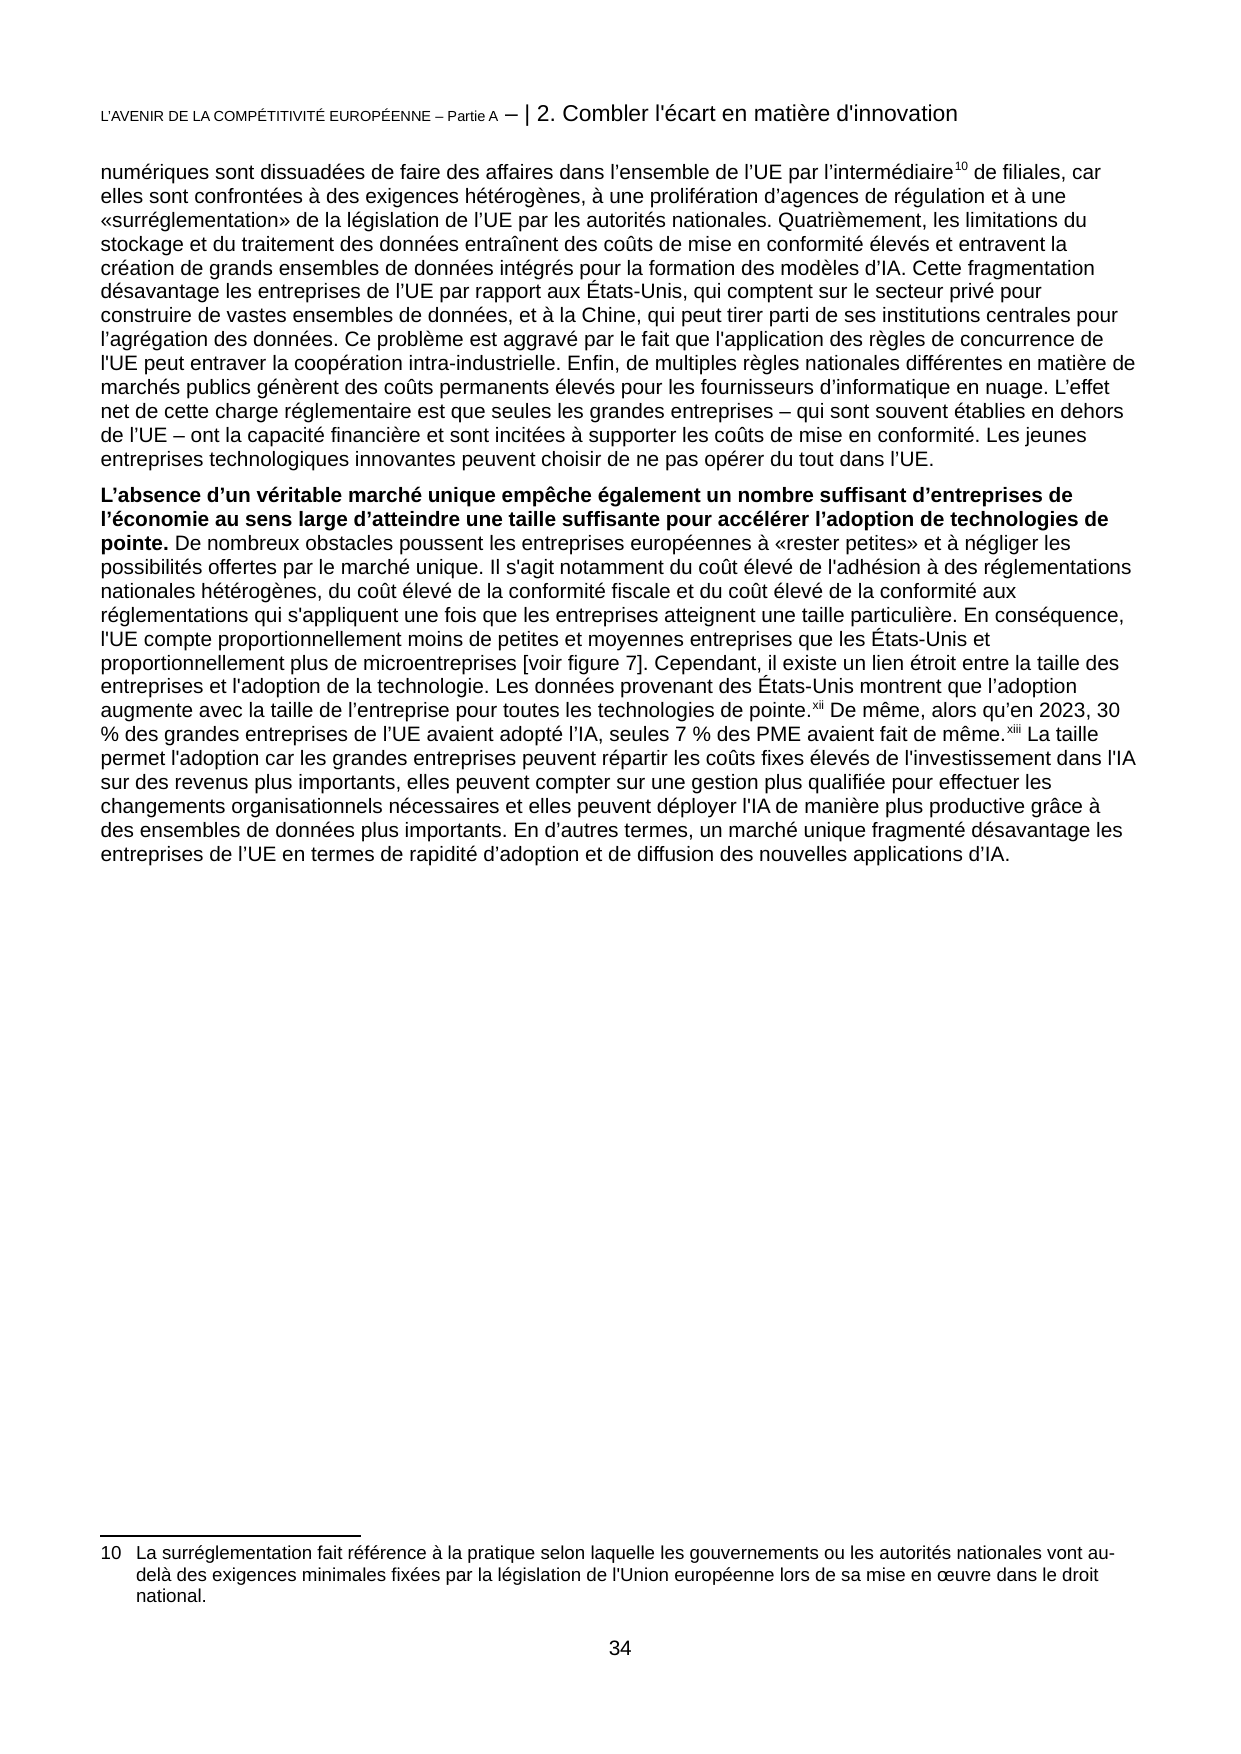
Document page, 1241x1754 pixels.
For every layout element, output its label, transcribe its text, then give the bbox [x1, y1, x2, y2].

text L’absence d’un véritable marché unique empêche également un nombre suffisant d’entreprises de l’économie au sens large d’atteindre une taille suffisante pour accélérer l’adoption de technologies de pointe. De nombreux obstacles poussent les entreprises européennes à «rester petites» et à négliger les possibilités offertes par le marché unique. Il s'agit notamment du coût élevé de l'adhésion à des réglementations nationales hétérogènes, du coût élevé de la conformité fiscale et du coût élevé de la conformité aux réglementations qui s'appliquent une fois que les entreprises atteignent une taille particulière. En conséquence, l'UE compte proportionnellement moins de petites et moyennes entreprises que les États-Unis et proportionnellement plus de microentreprises [voir figure 7]. Cependant, il existe un lien étroit entre la taille des entreprises et l'adoption de la technologie. Les données provenant des États-Unis montrent que l’adoption augmente avec la taille de l’entreprise pour toutes les technologies de pointe. De même, alors qu’en 2023, 30 % des grandes entreprises de l’UE avaient adopté l’IA, seules 7 % des PME avaient fait de même. La taille permet l'adoption car les grandes entreprises peuvent répartir les coûts fixes élevés de l'investissement dans l'IA sur des revenus plus importants, elles peuvent compter sur une gestion plus qualifiée pour effectuer les changements organisationnels nécessaires et elles peuvent déployer l'IA de manière plus productive grâce à des ensembles de données plus importants. En d’autres termes, un marché unique fragmenté désavantage les entreprises de l’UE en termes de rapidité d’adoption et de diffusion des nouvelles applications d’IA. [100, 483, 1140, 866]
text La surréglementation fait référence à la pratique selon laquelle les gouvernements ou les autorités nationales vont au-delà des exigences minimales fixées par la législation de l'Union européenne lors de sa mise en œuvre dans le droit national. [100, 1542, 1140, 1606]
text numériques sont dissuadées de faire des affaires dans l’ensemble de l’UE par l’intermédiaire de filiales, car elles sont confrontées à des exigences hétérogènes, à une prolifération d’agences de régulation et à une «surréglementation» de la législation de l’UE par les autorités nationales. Quatrièmement, les limitations du stockage et du traitement des données entraînent des coûts de mise en conformité élevés et entravent la création de grands ensembles de données intégrés pour la formation des modèles d’IA. Cette fragmentation désavantage les entreprises de l’UE par rapport aux États-Unis, qui comptent sur le secteur privé pour construire de vastes ensembles de données, et à la Chine, qui peut tirer parti de ses institutions centrales pour l’agrégation des données. Ce problème est aggravé par le fait que l'application des règles de concurrence de l'UE peut entraver la coopération intra-industrielle. Enfin, de multiples règles nationales différentes en matière de marchés publics génèrent des coûts permanents élevés pour les fournisseurs d’informatique en nuage. L’effet net de cette charge réglementaire est que seules les grandes entreprises – qui sont souvent établies en dehors de l’UE – ont la capacité financière et sont incitées à supporter les coûts de mise en conformité. Les jeunes entreprises technologiques innovantes peuvent choisir de ne pas opérer du tout dans l’UE. [100, 159, 1140, 471]
